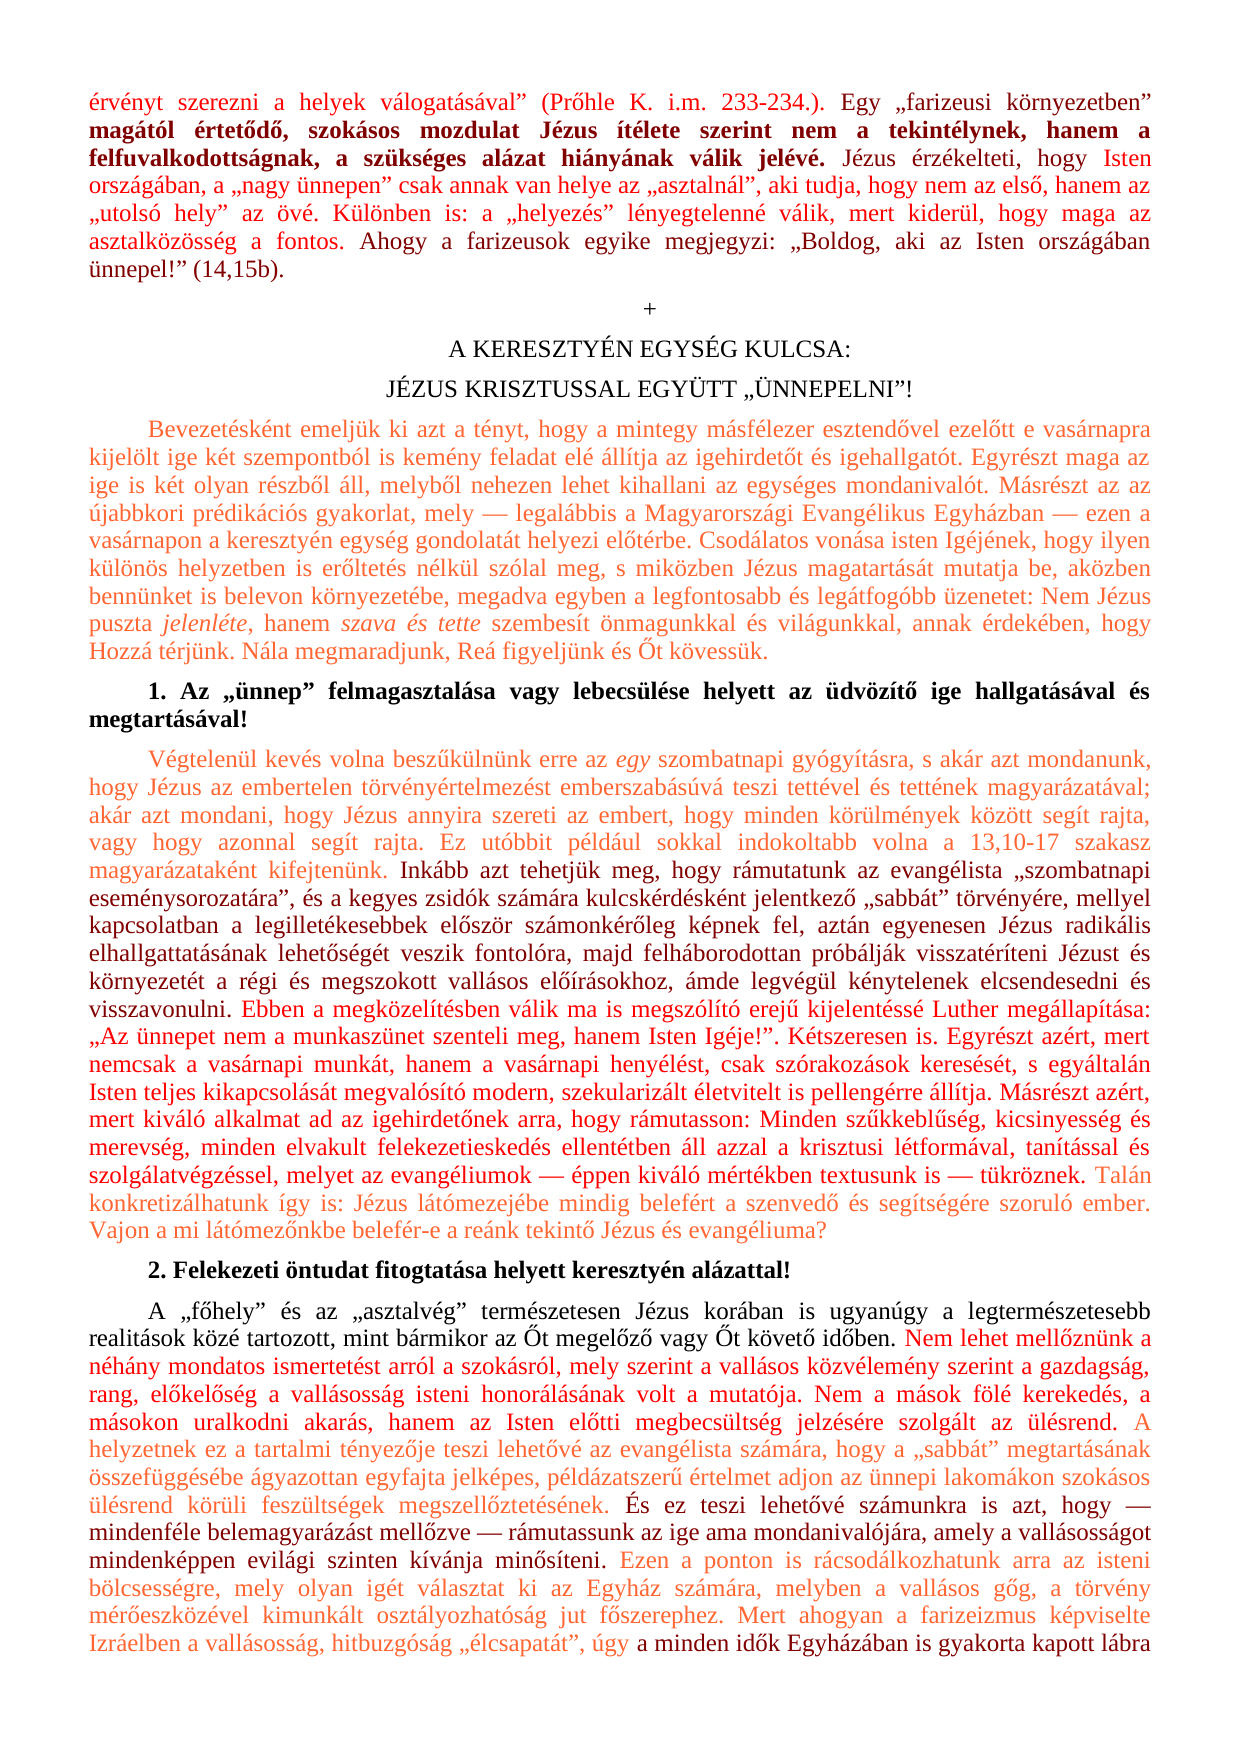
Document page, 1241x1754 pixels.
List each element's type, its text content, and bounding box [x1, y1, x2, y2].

text JÉZUS KRISZTUSSAL EGYÜTT „ÜNNEPELNI”! [88, 375, 1152, 403]
text 1. Az „ünnep” felmagasztalása vagy lebecsülése helyett az üdvözítő ige hallgatásával és megtartásával! [88, 677, 1152, 733]
text A KERESZTYÉN EGYSÉG KULCSA: [88, 335, 1152, 363]
text érvényt szerezni a helyek válogatásával” (Prőhle K. i.m. 233-234.). Egy „farizeusi környezetben” magától értetődő, szokásos mozdulat Jézus ítélete szerint nem a tekintélynek, hanem a felfuvalkodottságnak, a szükséges alázat hiányának válik jelévé. Jézus érzékelteti, hogy Isten országában, a „nagy ünnepen” csak annak van helye az „asztalnál”, aki tudja, hogy nem az első, hanem az „utolsó hely” az övé. Különben is: a „helyezés” lényegtelenné válik, mert kiderül, hogy maga az asztalközösség a fontos. Ahogy a farizeusok egyike megjegyzi: „Boldog, aki az Isten országában ünnepel!” (14,15b). [88, 88, 1152, 282]
text Bevezetésként emeljük ki azt a tényt, hogy a mintegy másfélezer esztendővel ezelőtt e vasárnapra kijelölt ige két szempontból is kemény feladat elé állítja az igehirdetőt és igehallgatót. Egyrészt maga az ige is két olyan részből áll, melyből nehezen lehet kihallani az egységes mondanivalót. Másrészt az az újabbkori prédikációs gyakorlat, mely — legalábbis a Magyarországi Evangélikus Egyházban — ezen a vasárnapon a keresztyén egység gondolatát helyezi előtérbe. Csodálatos vonása isten Igéjének, hogy ilyen különös helyzetben is erőltetés nélkül szólal meg, s miközben Jézus magatartását mutatja be, aközben bennünket is belevon környezetébe, megadva egyben a legfontosabb és legátfogóbb üzenetet: Nem Jézus puszta jelenléte, hanem szava és tette szembesít önmagunkkal és világunkkal, annak érdekében, hogy Hozzá térjünk. Nála megmaradjunk, Reá figyeljünk és Őt kövessük. [88, 416, 1152, 665]
text 2. Felekezeti öntudat fitogtatása helyett keresztyén alázattal! [88, 1257, 1152, 1284]
text Végtelenül kevés volna beszűkülnünk erre az egy szombatnapi gyógyításra, s akár azt mondanunk, hogy Jézus az embertelen törvényértelmezést emberszabásúvá teszi tettével és tettének magyarázatával; akár azt mondani, hogy Jézus annyira szereti az embert, hogy minden körülmények között segít rajta, vagy hogy azonnal segít rajta. Ez utóbbit például sokkal indokoltabb volna a 13,10-17 szakasz magyarázataként kifejtenünk. Inkább azt tehetjük meg, hogy rámutatunk az evangélista „szombatnapi eseménysorozatára”, és a kegyes zsidók számára kulcskérdésként jelentkező „sabbát” törvényére, mellyel kapcsolatban a legilletékesebbek először számonkérőleg képnek fel, aztán egyenesen Jézus radikális elhallgattatásának lehetőségét veszik fontolóra, majd felháborodottan próbálják visszatéríteni Jézust és környezetét a régi és megszokott vallásos előírásokhoz, ámde legvégül kénytelenek elcsendesedni és visszavonulni. Ebben a megközelítésben válik ma is megszólító erejű kijelentéssé Luther megállapítása: „Az ünnepet nem a munkaszünet szenteli meg, hanem Isten Igéje!”. Kétszeresen is. Egyrészt azért, mert nemcsak a vasárnapi munkát, hanem a vasárnapi henyélést, csak szórakozások keresését, s egyáltalán Isten teljes kikapcsolását megvalósító modern, szekularizált életvitelt is pellengérre állítja. Másrészt azért, mert kiváló alkalmat ad az igehirdetőnek arra, hogy rámutasson: Minden szűkkeblűség, kicsinyesség és merevség, minden elvakult felekezetieskedés ellentétben áll azzal a krisztusi létformával, tanítással és szolgálatvégzéssel, melyet az evangéliumok — éppen kiváló mértékben textusunk is — tükröznek. Talán konkretizálhatunk így is: Jézus látómezejébe mindig belefért a szenvedő és segítségére szoruló ember. Vajon a mi látómezőnkbe belefér‑e a reánk tekintő Jézus és evangéliuma? [88, 745, 1152, 1244]
text A „főhely” és az „asztalvég” természetesen Jézus korában is ugyanúgy a legtermészetesebb realitások közé tartozott, mint bármikor az Őt megelőző vagy Őt követő időben. Nem lehet mellőznünk a néhány mondatos ismertetést arról a szokásról, mely szerint a vallásos közvélemény szerint a gazdagság, rang, előkelőség a vallásosság isteni honorálásának volt a mutatója. Nem a mások fölé kerekedés, a másokon uralkodni akarás, hanem az Isten előtti megbecsültség jelzésére szolgált az ülésrend. A helyzetnek ez a tartalmi tényezője teszi lehetővé az evangélista számára, hogy a „sabbát” megtartásának összefüggésébe ágyazottan egyfajta jelképes, példázatszerű értelmet adjon az ünnepi lakomákon szokásos ülésrend körüli feszültségek megszellőztetésének. És ez teszi lehetővé számunkra is azt, hogy — mindenféle belemagyarázást mellőzve — rámutassunk az ige ama mondanivalójára, amely a vallásosságot mindenképpen evilági szinten kívánja minősíteni. Ezen a ponton is rácsodálkozhatunk arra az isteni bölcsességre, mely olyan igét választat ki az Egyház számára, melyben a vallásos gőg, a törvény mérőeszközével kimunkált osztályozhatóság jut főszerephez. Mert ahogyan a farizeizmus képviselte Izráelben a vallásosság, hitbuzgóság „élcsapatát”, úgy a minden idők Egyházában is gyakorta kapott lábra [88, 1297, 1152, 1657]
text + [88, 295, 1152, 323]
